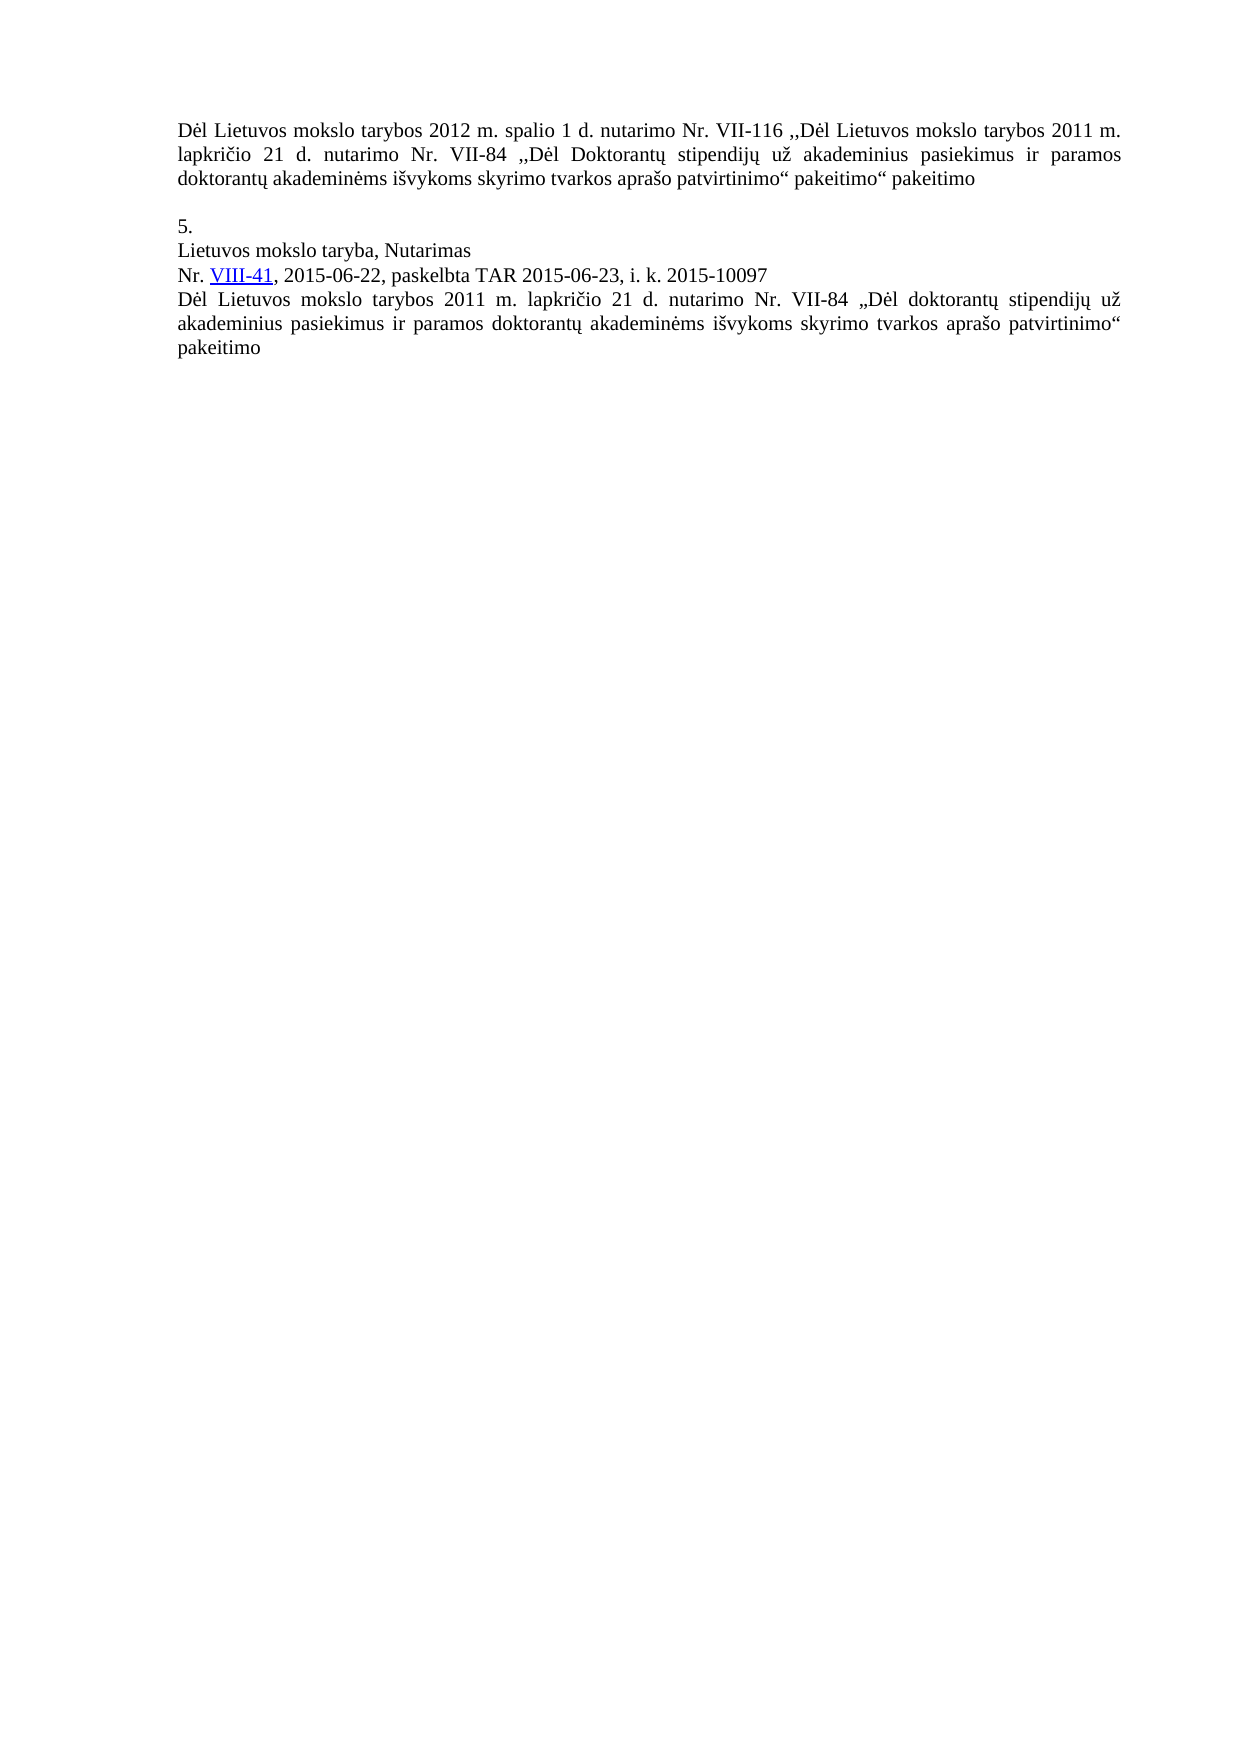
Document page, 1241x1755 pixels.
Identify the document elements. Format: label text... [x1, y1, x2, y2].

text Lietuvos mokslo taryba, Nutarimas [177, 238, 1122, 262]
text Dėl Lietuvos mokslo tarybos 2011 m. lapkričio 21 d. nutarimo Nr. VII-84 „Dėl doktorantų stipendijų už akademinius pasiekimus ir paramos doktorantų akademinėms išvykoms skyrimo tvarkos aprašo patvirtinimo“ pakeitimo [177, 287, 1122, 359]
text 5. [177, 214, 1122, 238]
text Nr. VIII-41, 2015-06-22, paskelbta TAR 2015-06-23, i. k. 2015-10097 [177, 262, 1122, 287]
text Dėl Lietuvos mokslo tarybos 2012 m. spalio 1 d. nutarimo Nr. VII-116 ,,Dėl Lietuvos mokslo tarybos 2011 m. lapkričio 21 d. nutarimo Nr. VII-84 ,,Dėl Doktorantų stipendijų už akademinius pasiekimus ir paramos doktorantų akademinėms išvykoms skyrimo tvarkos aprašo patvirtinimo“ pakeitimo“ pakeitimo [177, 118, 1122, 190]
